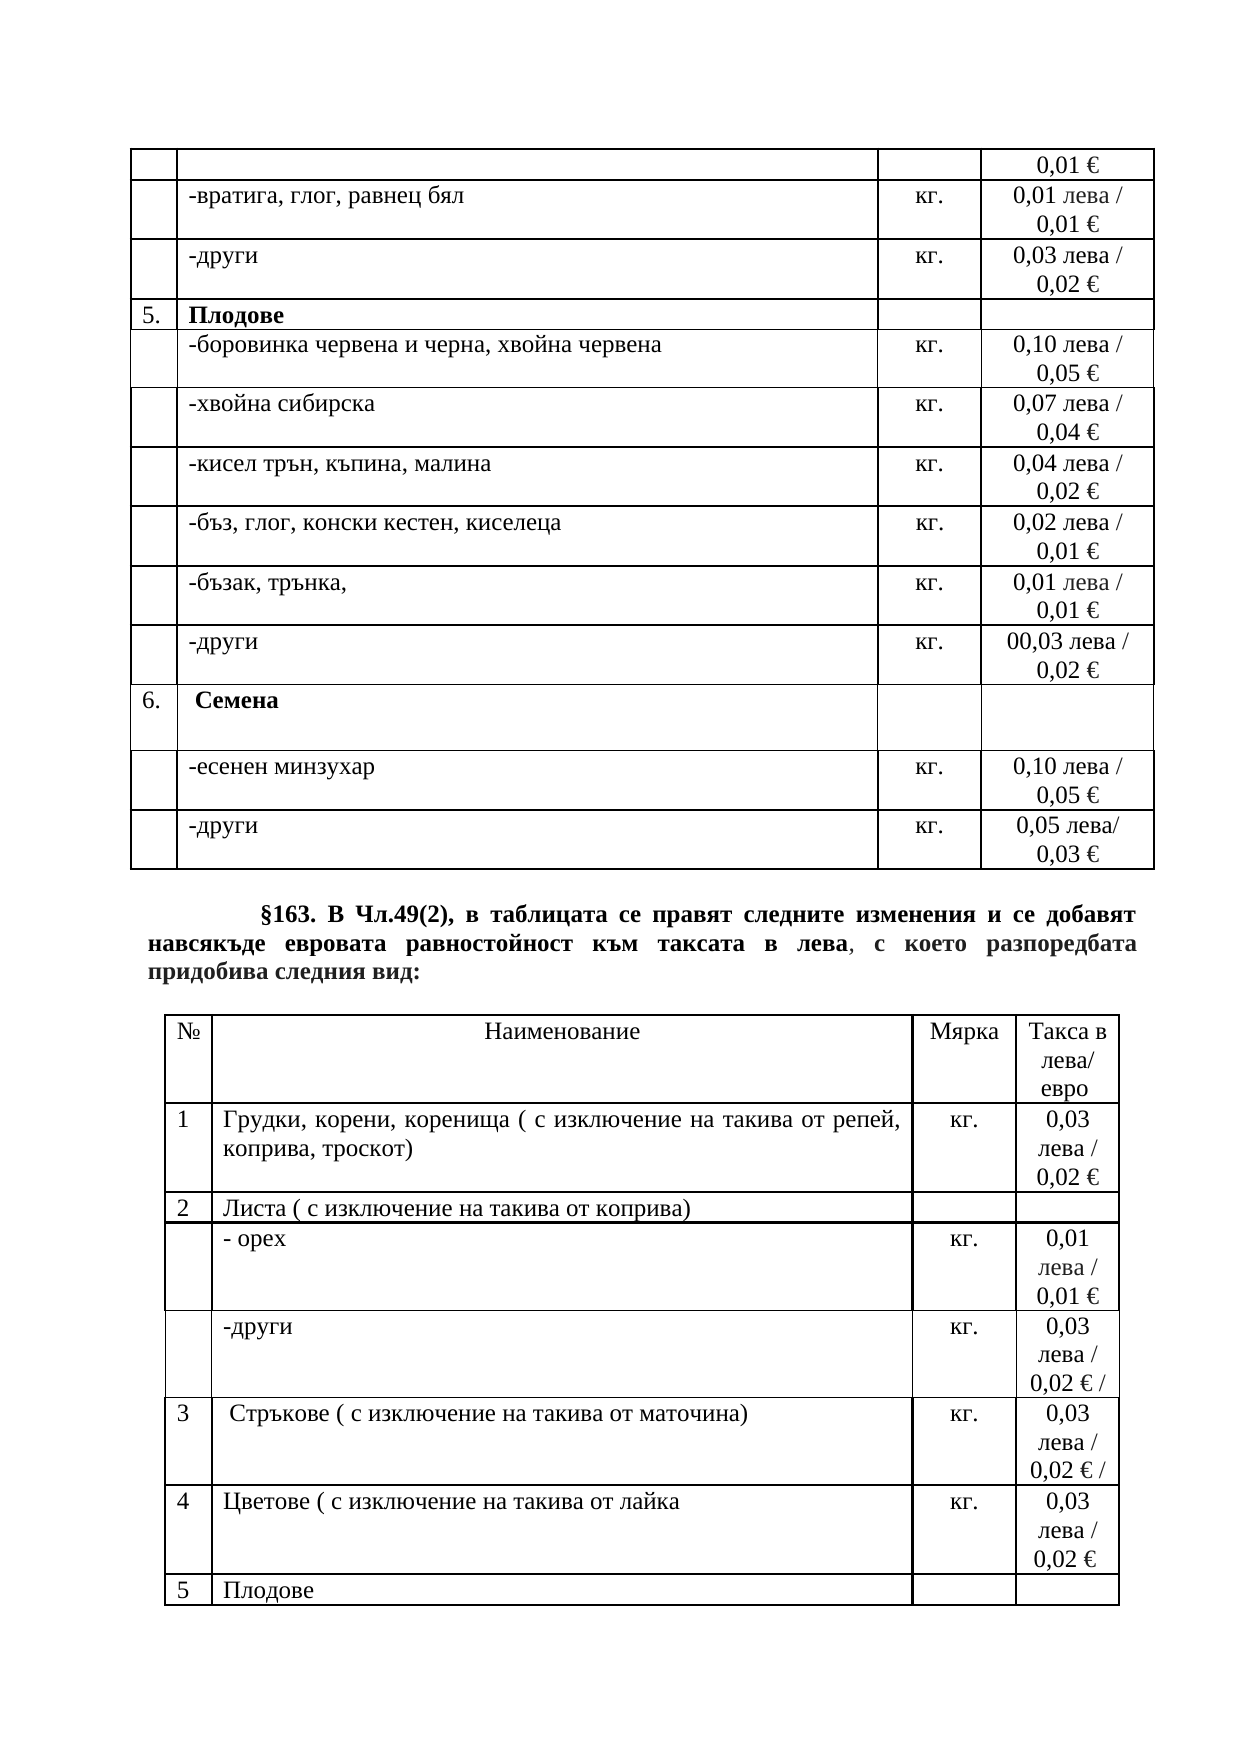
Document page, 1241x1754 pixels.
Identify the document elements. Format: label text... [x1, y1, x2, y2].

table_cell кг. [879, 751, 980, 808]
table_cell кг. [914, 1486, 1015, 1573]
table_cell [914, 1575, 1015, 1603]
table_cell [878, 685, 981, 750]
table_cell кг. [879, 626, 980, 684]
table_cell 0,01 лева / 0,01 € [982, 181, 1153, 238]
table_cell [132, 448, 176, 505]
table_cell -бъзак, трънка, [178, 567, 877, 624]
table_cell -други [178, 626, 877, 684]
table_cell [166, 1224, 211, 1310]
table_cell [982, 300, 1153, 328]
table_cell [131, 330, 177, 387]
table_cell [132, 567, 176, 624]
table_cell [1017, 1575, 1118, 1603]
table_cell кг. [879, 181, 980, 238]
table_header № [166, 1016, 211, 1102]
table_cell 0,03 лева / 0,02 € [982, 240, 1153, 298]
table_cell 0,10 лева / 0,05 € [982, 751, 1153, 808]
table_cell Семена [178, 685, 877, 750]
table_cell кг. [914, 1398, 1015, 1484]
table_cell [914, 1193, 1015, 1221]
table_cell [132, 626, 176, 684]
table_cell 4 [166, 1486, 211, 1573]
table_cell -боровинка червена и черна, хвойна червена [178, 330, 877, 387]
table_cell Плодове [213, 1575, 911, 1603]
table_cell 3 [166, 1398, 211, 1484]
table_cell [132, 181, 176, 238]
table_cell -бъз, глог, конски кестен, киселеца [178, 507, 877, 565]
table_cell 0,01 € [982, 150, 1153, 178]
table_cell Цветове ( с изключение на такива от лайка [213, 1486, 911, 1573]
table_cell 0,01 лева / 0,01 € [1017, 1224, 1118, 1310]
table_cell 5 [166, 1575, 211, 1603]
table_cell Грудки, корени, коренища ( с изключение на такива от репей, коприва, троскот) [213, 1104, 911, 1191]
table_cell кг. [878, 330, 981, 387]
table_cell [132, 751, 176, 808]
table_cell [982, 685, 1153, 750]
table_cell 0,04 лева / 0,02 € [982, 448, 1153, 505]
table_cell 0,01 лева / 0,01 € [982, 567, 1153, 624]
table_cell -кисел трън, къпина, малина [178, 448, 877, 505]
table_cell [1017, 1193, 1118, 1221]
table_cell кг. [879, 507, 980, 565]
table_cell Стръкове ( с изключение на такива от маточина) [213, 1398, 911, 1484]
table_cell [879, 150, 980, 178]
table_cell кг. [913, 1311, 1016, 1397]
table_cell кг. [914, 1224, 1015, 1310]
table_cell [132, 388, 176, 446]
table_cell 0,03 лева / 0,02 € / [1017, 1311, 1119, 1397]
table_cell 6. [131, 685, 177, 750]
table_cell 1 [166, 1104, 211, 1191]
table_cell 5. [132, 300, 176, 328]
table_cell [132, 507, 176, 565]
table_cell [132, 240, 176, 298]
table_cell 0,03 лева / 0,02 € [1017, 1104, 1118, 1191]
table_cell 0,05 лева/ 0,03 € [982, 811, 1153, 868]
table_cell [178, 150, 877, 178]
table_cell кг. [879, 567, 980, 624]
table_cell -други [178, 240, 877, 298]
table_cell - орех [213, 1224, 911, 1310]
table_cell Листа ( с изключение на такива от коприва) [213, 1193, 911, 1221]
table_cell кг. [914, 1104, 1015, 1191]
table_cell -хвойна сибирска [178, 388, 877, 446]
table_cell 0,02 лева / 0,01 € [982, 507, 1153, 565]
table_cell кг. [879, 448, 980, 505]
table_cell кг. [879, 811, 980, 868]
table_cell 2 [166, 1193, 211, 1221]
table_cell [166, 1311, 211, 1397]
table_cell 0,07 лева / 0,04 € [982, 388, 1153, 446]
table_cell кг. [879, 240, 980, 298]
table_cell 0,10 лева / 0,05 € [982, 330, 1153, 387]
table_cell [132, 811, 176, 868]
table_cell [879, 300, 980, 328]
table_cell 0,03 лева / 0,02 € [1017, 1486, 1118, 1573]
table_cell [132, 150, 176, 178]
table_header Наименование [213, 1016, 911, 1102]
table_cell 00,03 лева / 0,02 € [982, 626, 1153, 684]
table_cell кг. [879, 388, 980, 446]
text §163. В Чл.49(2), в таблицата се правят следните изменения и се добавят навсякъде евровата равностойност към таксата в лева, с което разпоредбата придобива следния вид: [148, 899, 1137, 985]
table_cell -вратига, глог, равнец бял [178, 181, 877, 238]
table_cell -други [178, 811, 877, 868]
table_cell Плодове [178, 300, 877, 328]
table_cell 0,03 лева / 0,02 € / [1017, 1398, 1118, 1484]
table_header Мярка [914, 1016, 1015, 1102]
table_cell -други [212, 1311, 912, 1397]
table_header Такса в лева/ евро [1017, 1016, 1118, 1102]
table_cell -есенен минзухар [178, 751, 877, 808]
